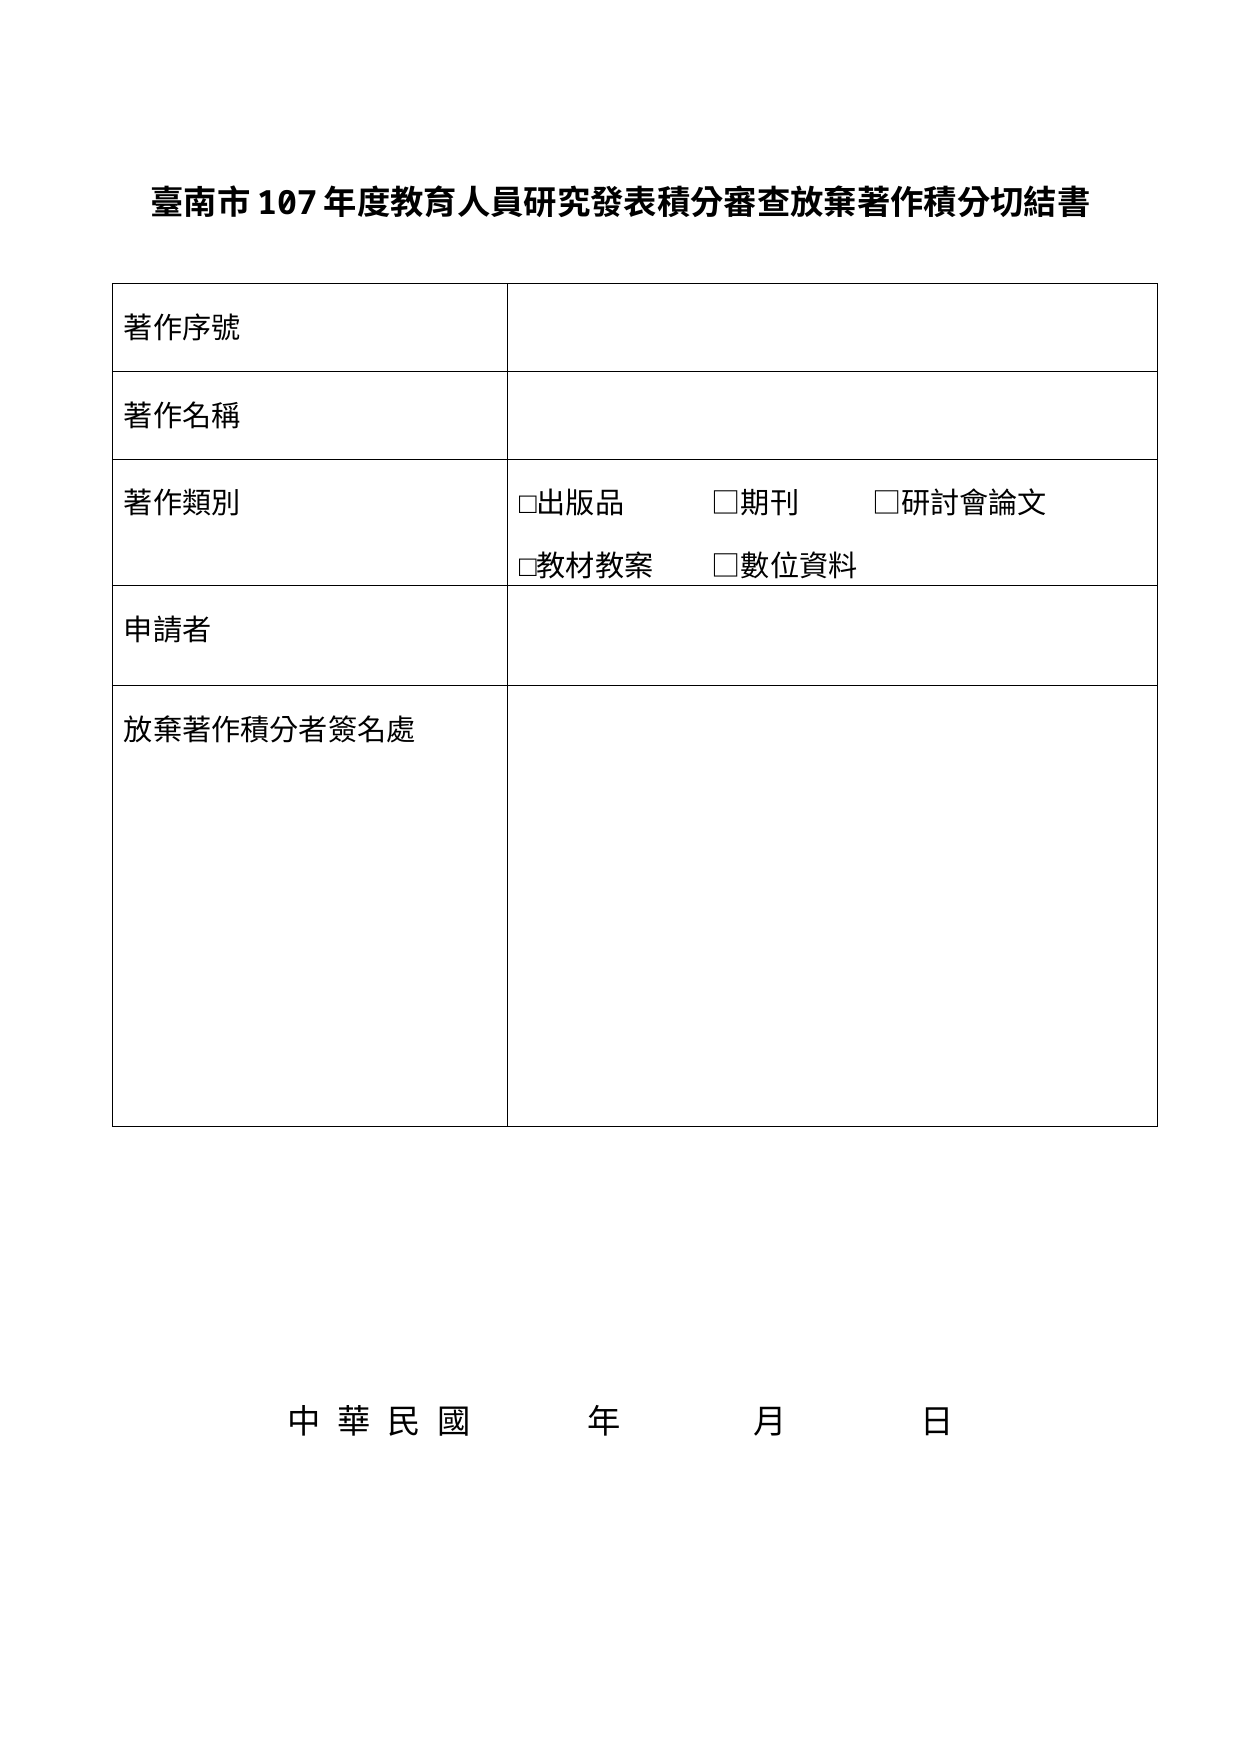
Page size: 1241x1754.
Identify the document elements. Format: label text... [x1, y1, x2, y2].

table_cell [508, 372, 1157, 458]
table_cell □出版品 □期刊 □研討會論文 □教材教案 □數位資料 [508, 460, 1157, 584]
table_header 著作序號 [113, 284, 507, 371]
table_cell 申請者 [113, 586, 507, 685]
table_cell [508, 586, 1157, 685]
table_header [508, 284, 1157, 371]
table_cell 著作類別 [113, 460, 507, 584]
text 中 華 民 國 年 月 日 [112, 1377, 1128, 1440]
table_cell 著作名稱 [113, 372, 507, 458]
text 臺南市107年度教育人員研究發表積分審查放棄著作積分切結書 [112, 158, 1128, 221]
table_cell 放棄著作積分者簽名處 [113, 686, 507, 1126]
table_cell [508, 686, 1157, 1126]
